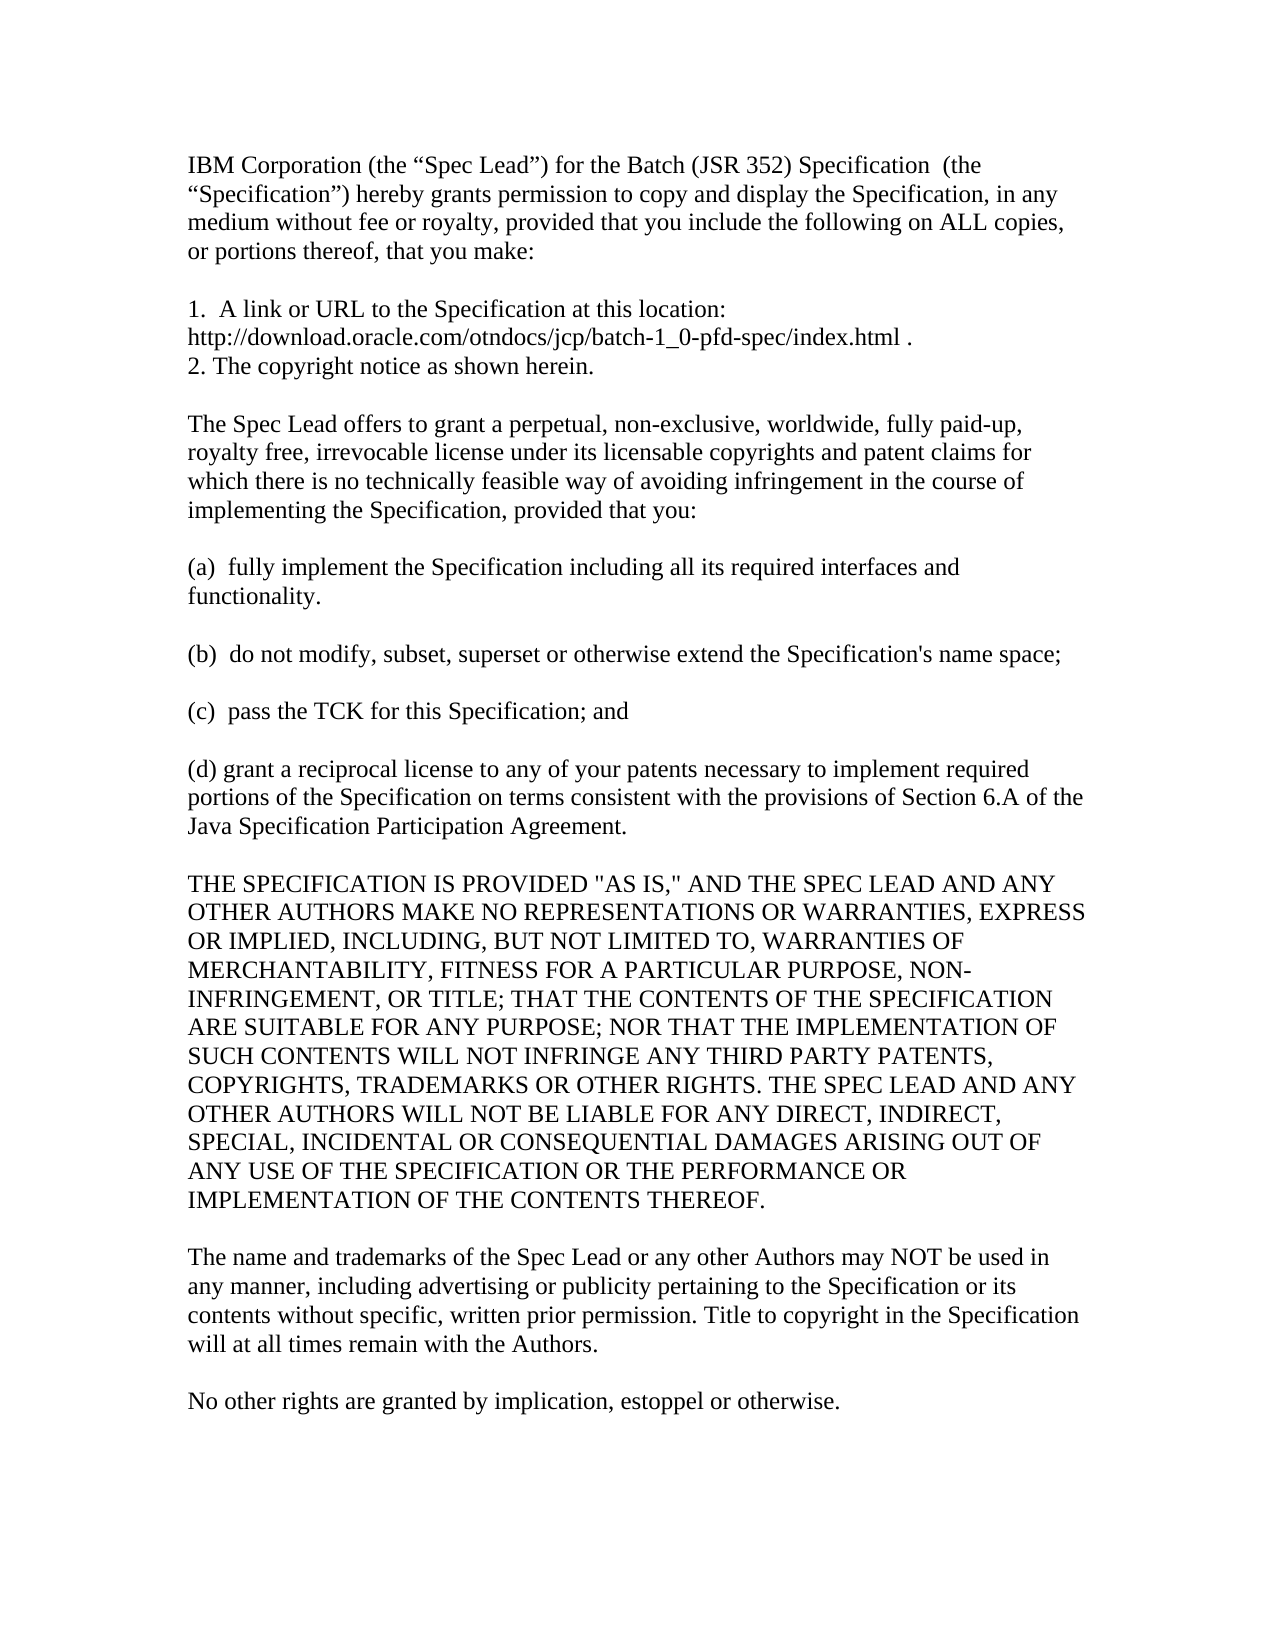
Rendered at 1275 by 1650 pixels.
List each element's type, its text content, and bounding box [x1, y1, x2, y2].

text No other rights are granted by implication, estoppel or otherwise. [187, 1386, 1087, 1415]
text The Spec Lead offers to grant a perpetual, non-exclusive, worldwide, fully paid-up, royalty free, irrevocable license under its licensable copyrights and patent claims for which there is no technically feasible way of avoiding infringement in the course of implementing the Specification, provided that you: [187, 409, 1087, 524]
text IBM Corporation (the “Spec Lead”) for the Batch (JSR 352) Specification (the “Specification”) hereby grants permission to copy and display the Specification, in any medium without fee or royalty, provided that you include the following on ALL copies, or portions thereof, that you make: [187, 150, 1087, 265]
text (b) do not modify, subset, superset or otherwise extend the Specification's name space; [187, 639, 1087, 667]
text (d) grant a reciprocal license to any of your patents necessary to implement required portions of the Specification on terms consistent with the provisions of Section 6.A of the Java Specification Participation Agreement. [187, 754, 1087, 840]
text (c) pass the TCK for this Specification; and [187, 696, 1087, 725]
text The name and trademarks of the Spec Lead or any other Authors may NOT be used in any manner, including advertising or publicity pertaining to the Specification or its contents without specific, written prior permission. Title to copyright in the Specification will at all times remain with the Authors. [187, 1242, 1087, 1357]
text THE SPECIFICATION IS PROVIDED "AS IS," AND THE SPEC LEAD AND ANY OTHER AUTHORS MAKE NO REPRESENTATIONS OR WARRANTIES, EXPRESS OR IMPLIED, INCLUDING, BUT NOT LIMITED TO, WARRANTIES OF MERCHANTABILITY, FITNESS FOR A PARTICULAR PURPOSE, NON-INFRINGEMENT, OR TITLE; THAT THE CONTENTS OF THE SPECIFICATION ARE SUITABLE FOR ANY PURPOSE; NOR THAT THE IMPLEMENTATION OF SUCH CONTENTS WILL NOT INFRINGE ANY THIRD PARTY PATENTS, COPYRIGHTS, TRADEMARKS OR OTHER RIGHTS. THE SPEC LEAD AND ANY OTHER AUTHORS WILL NOT BE LIABLE FOR ANY DIRECT, INDIRECT, SPECIAL, INCIDENTAL OR CONSEQUENTIAL DAMAGES ARISING OUT OF ANY USE OF THE SPECIFICATION OR THE PERFORMANCE OR IMPLEMENTATION OF THE CONTENTS THEREOF. [187, 869, 1087, 1214]
text 2. The copyright notice as shown herein. [187, 351, 1087, 380]
text (a) fully implement the Specification including all its required interfaces and functionality. [187, 552, 1087, 610]
text 1. A link or URL to the Specification at this location: http://download.oracle.com/otndocs/jcp/batch-1_0-pfd-spec/index.html . [187, 294, 1087, 351]
